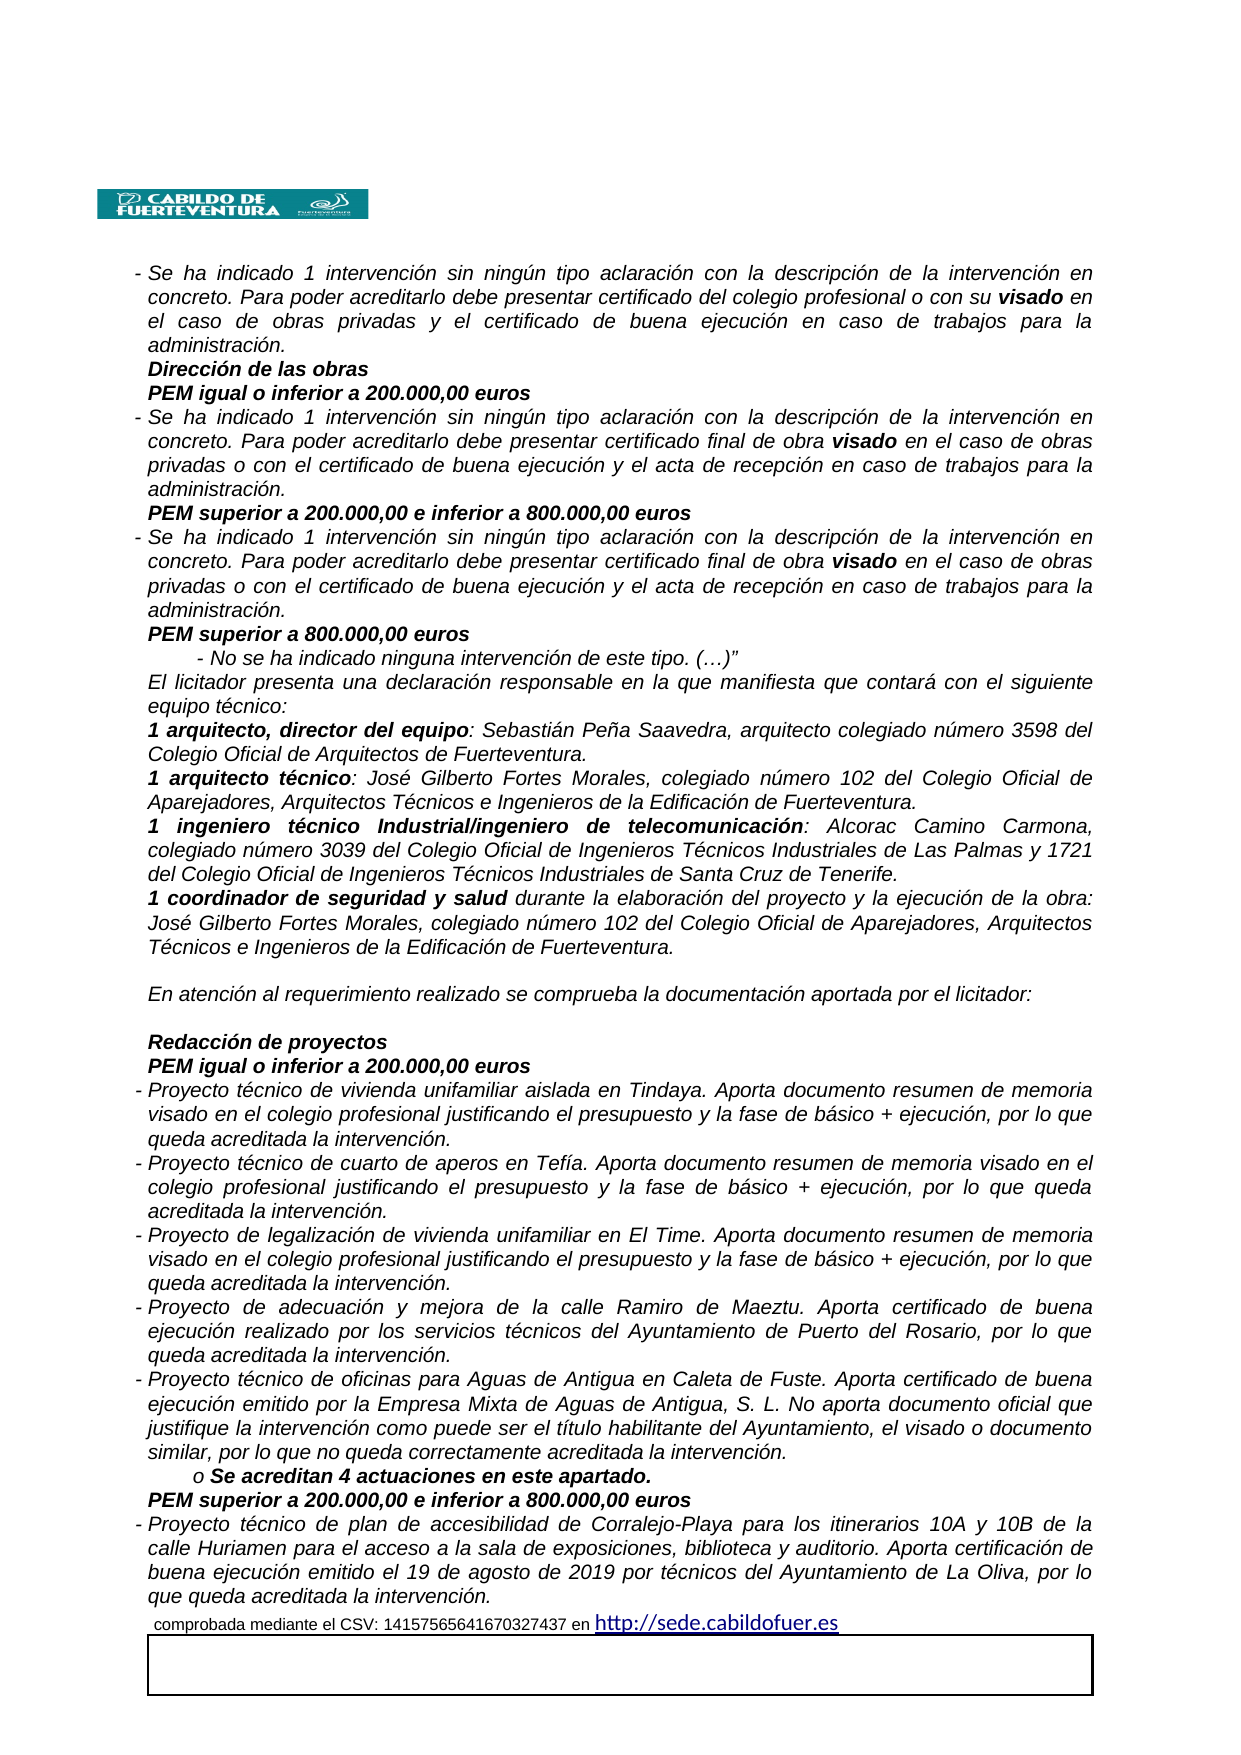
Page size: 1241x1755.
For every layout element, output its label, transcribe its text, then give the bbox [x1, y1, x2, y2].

picture [97, 189, 369, 219]
text PEM superior a 200.000,00 e inferior a 800.000,00 euros [148, 1488, 1107, 1512]
list No se ha indicado ninguna intervención de este tipo. (…)” [196, 646, 1107, 669]
text 1 arquitecto, director del equipo: Sebastián Peña Saavedra, arquitecto colegiado número 3598 del Colegio Oficial de Arquitectos de Fuerteventura. [148, 718, 1093, 766]
text PEM igual o inferior a 200.000,00 euros [148, 1054, 1107, 1078]
text 1 arquitecto técnico: José Gilberto Fortes Morales, colegiado número 102 del Colegio Oficial de Aparejadores, Arquitectos Técnicos e Ingenieros de la Edificación de Fuerteventura. [148, 766, 1093, 814]
list Se ha indicado 1 intervención sin ningún tipo aclaración con la descripción de la intervención en concreto. Para poder acreditarlo debe presentar certificado final de obra visado en el caso de obras privadas o con el certificado de buena ejecución y el acta de recepción en caso de trabajos para la administración. [134, 405, 1093, 501]
subtitle PEM superior a 800.000,00 euros [148, 622, 1107, 646]
list Proyecto técnico de vivienda unifamiliar aislada en Tindaya. Aporta documento resumen de memoria visado en el colegio profesional justificando el presupuesto y la fase de básico + ejecución, por lo que queda acreditada la intervención. [135, 1078, 1093, 1150]
list Se acreditan 4 actuaciones en este apartado. [193, 1464, 1107, 1488]
list Proyecto de legalización de vivienda unifamiliar en El Time. Aporta documento resumen de memoria visado en el colegio profesional justificando el presupuesto y la fase de básico + ejecución, por lo que queda acreditada la intervención. [135, 1223, 1093, 1295]
text PEM igual o inferior a 200.000,00 euros [148, 381, 1107, 405]
subtitle PEM superior a 200.000,00 e inferior a 800.000,00 euros [148, 501, 1107, 525]
subtitle Dirección de las obras [148, 357, 1107, 381]
text 1 ingeniero técnico Industrial/ingeniero de telecomunicación: Alcorac Camino Carmona, colegiado número 3039 del Colegio Oficial de Ingenieros Técnicos Industriales de Las Palmas y 1721 del Colegio Oficial de Ingenieros Técnicos Industriales de Santa Cruz de Tenerife. [148, 814, 1093, 886]
list Proyecto técnico de cuarto de aperos en Tefía. Aporta documento resumen de memoria visado en el colegio profesional justificando el presupuesto y la fase de básico + ejecución, por lo que queda acreditada la intervención. [135, 1150, 1093, 1223]
subtitle Redacción de proyectos [148, 1030, 1107, 1054]
list Proyecto técnico de oficinas para Aguas de Antigua en Caleta de Fuste. Aporta certificado de buena ejecución emitido por la Empresa Mixta de Aguas de Antigua, S. L. No aporta documento oficial que justifique la intervención como puede ser el título habilitante del Ayuntamiento, el visado o documento similar, por lo que no queda correctamente acreditada la intervención. [135, 1367, 1093, 1464]
list Se ha indicado 1 intervención sin ningún tipo aclaración con la descripción de la intervención en concreto. Para poder acreditarlo debe presentar certificado del colegio profesional o con su visado en el caso de obras privadas y el certificado de buena ejecución en caso de trabajos para la administración. [134, 260, 1093, 357]
text 1 coordinador de seguridad y salud durante la elaboración del proyecto y la ejecución de la obra: José Gilberto Fortes Morales, colegiado número 102 del Colegio Oficial de Aparejadores, Arquitectos Técnicos e Ingenieros de la Edificación de Fuerteventura. [148, 886, 1093, 958]
list Se ha indicado 1 intervención sin ningún tipo aclaración con la descripción de la intervención en concreto. Para poder acreditarlo debe presentar certificado final de obra visado en el caso de obras privadas o con el certificado de buena ejecución y el acta de recepción en caso de trabajos para la administración. [134, 525, 1093, 622]
list Proyecto técnico de plan de accesibilidad de Corralejo-Playa para los itinerarios 10A y 10B de la calle Huriamen para el acceso a la sala de exposiciones, biblioteca y auditorio. Aporta certificación de buena ejecución emitido el 19 de agosto de 2019 por técnicos del Ayuntamiento de La Oliva, por lo que queda acreditada la intervención. [135, 1512, 1093, 1608]
text En atención al requerimiento realizado se comprueba la documentación aportada por el licitador: [148, 982, 1107, 1006]
list Proyecto de adecuación y mejora de la calle Ramiro de Maeztu. Aporta certificado de buena ejecución realizado por los servicios técnicos del Ayuntamiento de Puerto del Rosario, por lo que queda acreditada la intervención. [135, 1295, 1093, 1367]
text El licitador presenta una declaración responsable en la que manifiesta que contará con el siguiente equipo técnico: [148, 669, 1093, 718]
